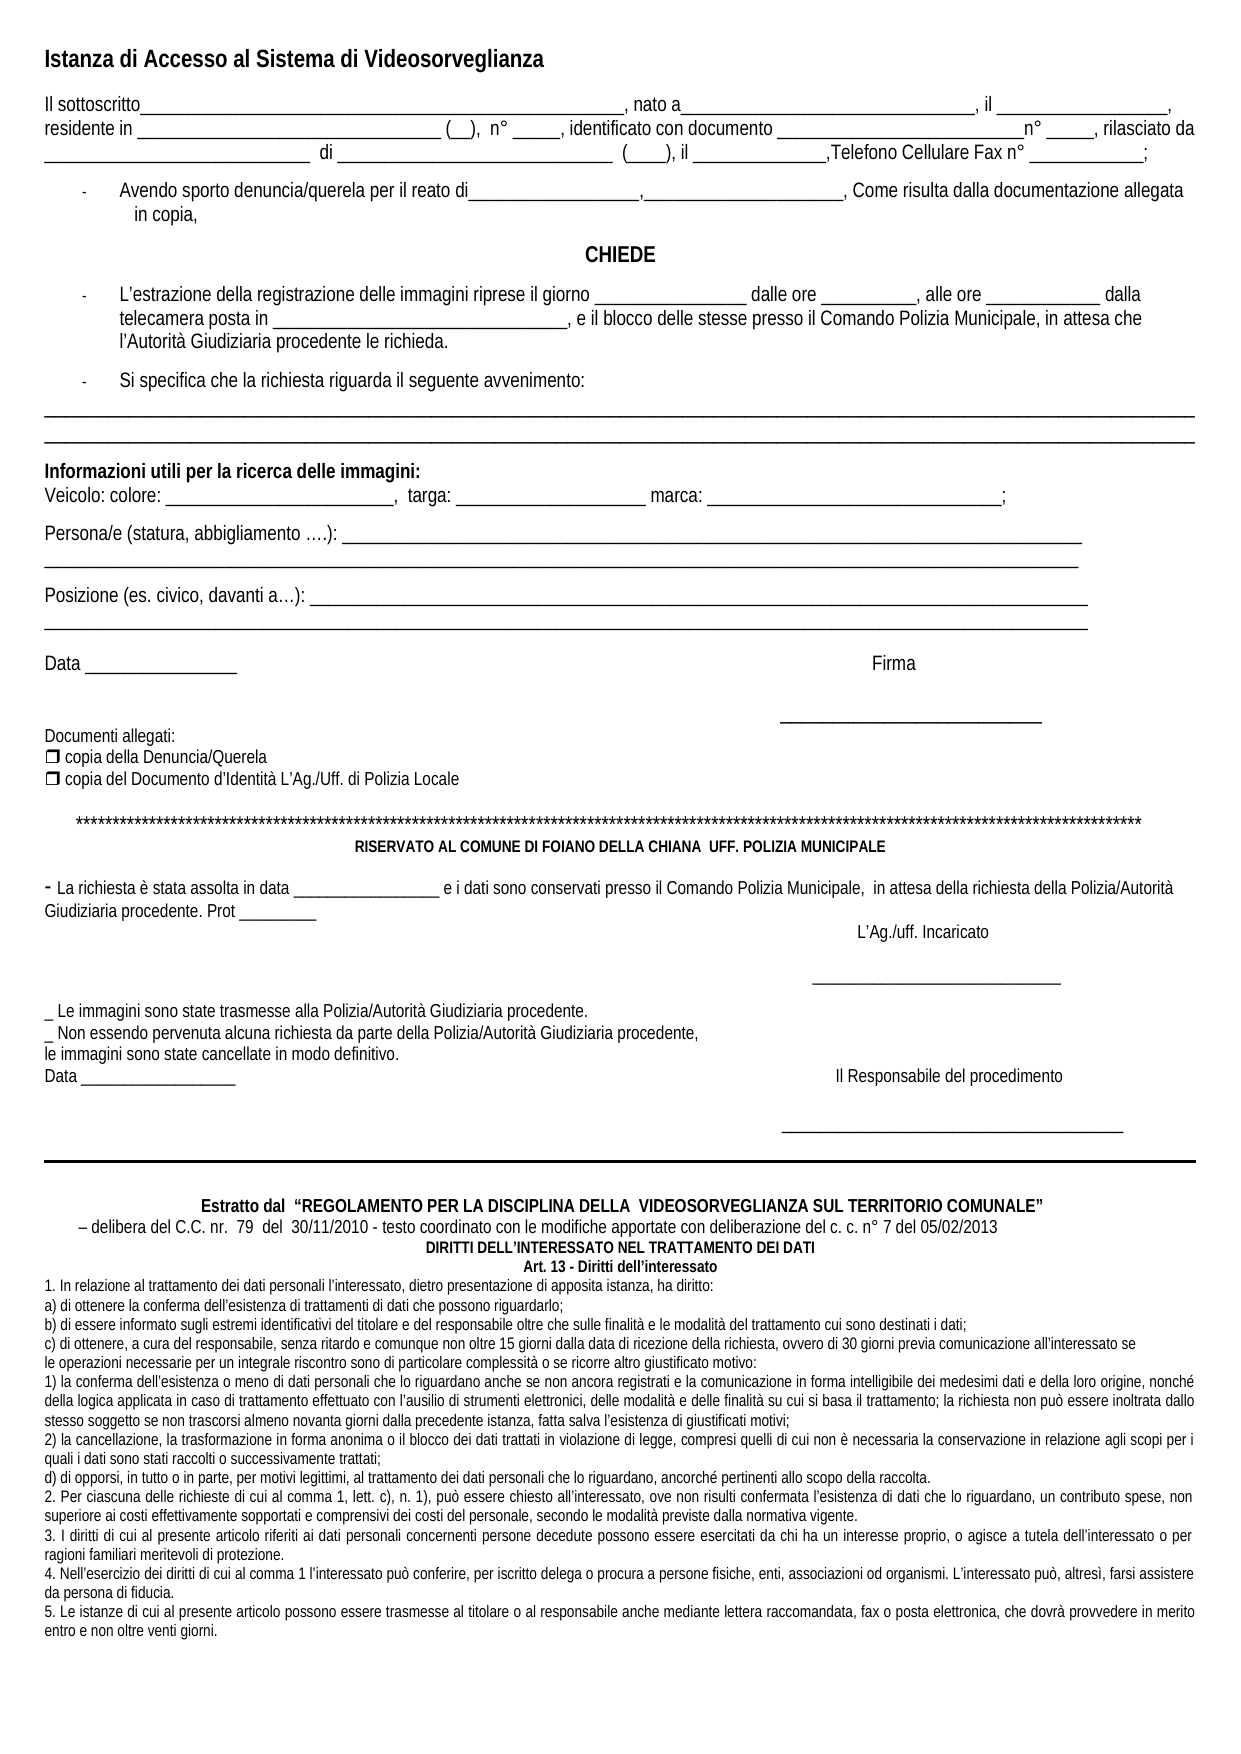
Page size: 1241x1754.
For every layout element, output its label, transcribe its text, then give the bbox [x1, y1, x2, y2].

text b) di essere informato sugli estremi identificativi del titolare e del responsabile oltre che sulle finalità e le modalità del trattamento cui sono destinati i dati; [44, 1314, 1196, 1334]
text CHIEDE [44, 241, 1196, 267]
text ************************************************************************************************************************************************** [44, 811, 1196, 837]
text  copia della Denuncia/Querela [44, 746, 1196, 768]
text Data ________________ Firma [44, 650, 1196, 674]
text Art. 13 - Diritti dell’interessato [44, 1257, 1196, 1276]
text _ Non essendo pervenuta alcuna richiesta da parte della Polizia/Autorità Giudiziaria procedente, [44, 1022, 1196, 1043]
text le operazioni necessarie per un integrale riscontro sono di particolare complessità o se ricorre altro giustificato motivo: [44, 1353, 1196, 1372]
text _____________________________________________________________________________________________________________ [44, 545, 1196, 569]
text ____________________________________________________________________________________________________________________________________________________________________________________________________________________________ [44, 392, 1196, 444]
text _____________________________ [782, 943, 1196, 986]
text Persona/e (statura, abbigliamento ….): ______________________________________________________________________________ [44, 521, 1196, 545]
text Estratto dal “REGOLAMENTO PER LA DISCIPLINA DELLA VIDEOSORVEGLIANZA SUL TERRITORIO COMUNALE” [44, 1195, 1196, 1216]
text Veicolo: colore: ________________________, targa: ____________________ marca: _______________________________; [44, 483, 1196, 507]
text – delibera del C.C. nr. 79 del 30/11/2010 - testo coordinato con le modifiche apportate con deliberazione del c. c. n° 7 del 05/02/2013 [44, 1216, 1196, 1238]
text ____________________________________ [44, 1110, 1196, 1160]
list Si specifica che la richiesta riguarda il seguente avvenimento: [82, 368, 1196, 392]
text 3. I diritti di cui al presente articolo riferiti ai dati personali concernenti persone decedute possono essere esercitati da chi ha un interesse proprio, o agisce a tutela dell’interessato o per ragioni familiari meritevoli di protezione. [44, 1525, 1196, 1564]
text RISERVATO AL COMUNE DI FOIANO DELLA CHIANA UFF. POLIZIA MUNICIPALE [44, 837, 1196, 856]
text Il sottoscritto___________________________________________________, nato a_______________________________, il __________________, residente in ________________________________ (__), n° _____, identificato con documento __________________________n° _____, rilasciato da ____________________________ di _____________________________ (____), il ______________,Telefono Cellulare Fax n° ____________; [44, 92, 1196, 164]
text Informazioni utili per la ricerca delle immagini: [44, 459, 1196, 483]
text 4. Nell’esercizio dei diritti di cui al comma 1 l’interessato può conferire, per iscritto delega o procura a persone fisiche, enti, associazioni od organismi. L’interessato può, altresì, farsi assistere da persona di fiducia. [44, 1564, 1196, 1602]
text 1. In relazione al trattamento dei dati personali l’interessato, dietro presentazione di apposita istanza, ha diritto: [44, 1276, 1196, 1295]
list Avendo sporto denuncia/querela per il reato di__________________,_____________________, Come risulta dalla documentazione allegata in copia, [82, 178, 1196, 226]
text a) di ottenere la conferma dell’esistenza di trattamenti di dati che possono riguardarlo; [44, 1295, 1196, 1314]
text L’Ag./uff. Incaricato [44, 921, 1196, 943]
text Data __________________ Il Responsabile del procedimento [44, 1065, 1196, 1086]
text c) di ottenere, a cura del responsabile, senza ritardo e comunque non oltre 15 giorni dalla data di ricezione della richiesta, ovvero di 30 giorni previa comunicazione all’interessato se [44, 1334, 1196, 1353]
text d) di opporsi, in tutto o in parte, per motivi legittimi, al trattamento dei dati personali che lo riguardano, ancorché pertinenti allo scopo della raccolta. [44, 1468, 1196, 1487]
text Istanza di Accesso al Sistema di Videosorveglianza [44, 44, 1196, 73]
text - La richiesta è stata assolta in data _________________ e i dati sono conservati presso il Comando Polizia Municipale, in attesa della richiesta della Polizia/Autorità Giudiziaria procedente. Prot _________ [44, 871, 1196, 921]
text Posizione (es. civico, davanti a…): __________________________________________________________________________________ ______________________________________________________________________________________________________________ [44, 583, 1196, 631]
text 2) la cancellazione, la trasformazione in forma anonima o il blocco dei dati trattati in violazione di legge, compresi quelli di cui non è necessaria la conservazione in relazione agli scopi per i quali i dati sono stati raccolti o successivamente trattati; [44, 1429, 1196, 1468]
list L’estrazione della registrazione delle immagini riprese il giorno ________________ dalle ore __________, alle ore ____________ dalla telecamera posta in _______________________________, e il blocco delle stesse presso il Comando Polizia Municipale, in attesa che l’Autorità Giudiziaria procedente le richieda. [82, 281, 1196, 353]
text DIRITTI DELL’INTERESSATO NEL TRATTAMENTO DEI DATI [44, 1238, 1196, 1257]
text 5. Le istanze di cui al presente articolo possono essere trasmesse al titolare o al responsabile anche mediante lettera raccomandata, fax o posta elettronica, che dovrà provvedere in merito entro e non oltre venti giorni. [44, 1602, 1196, 1640]
text 2. Per ciascuna delle richieste di cui al comma 1, lett. c), n. 1), può essere chiesto all’interessato, ove non risulti confermata l’esistenza di dati che lo riguardano, un contributo spese, non superiore ai costi effettivamente sopportati e comprensivi dei costi del personale, secondo le modalità previste dalla normativa vigente. [44, 1487, 1196, 1525]
text 1) la conferma dell’esistenza o meno di dati personali che lo riguardano anche se non ancora registrati e la comunicazione in forma intelligibile dei medesimi dati e della loro origine, nonché della logica applicata in caso di trattamento effettuato con l’ausilio di strumenti elettronici, delle modalità e delle finalità su cui si basa il trattamento; la richiesta non può essere inoltrata dallo stesso soggetto se non trascorsi almeno novanta giorni dalla precedente istanza, fatta salva l’esistenza di giustificati motivi; [44, 1372, 1196, 1429]
text  copia del Documento d’Identità L’Ag./Uff. di Polizia Locale [44, 768, 1196, 789]
text _________________________ [44, 698, 1196, 725]
text _ Le immagini sono state trasmesse alla Polizia/Autorità Giudiziaria procedente. [44, 1000, 1196, 1022]
text le immagini sono state cancellate in modo definitivo. [44, 1043, 1196, 1065]
text Documenti allegati: [44, 725, 1196, 746]
